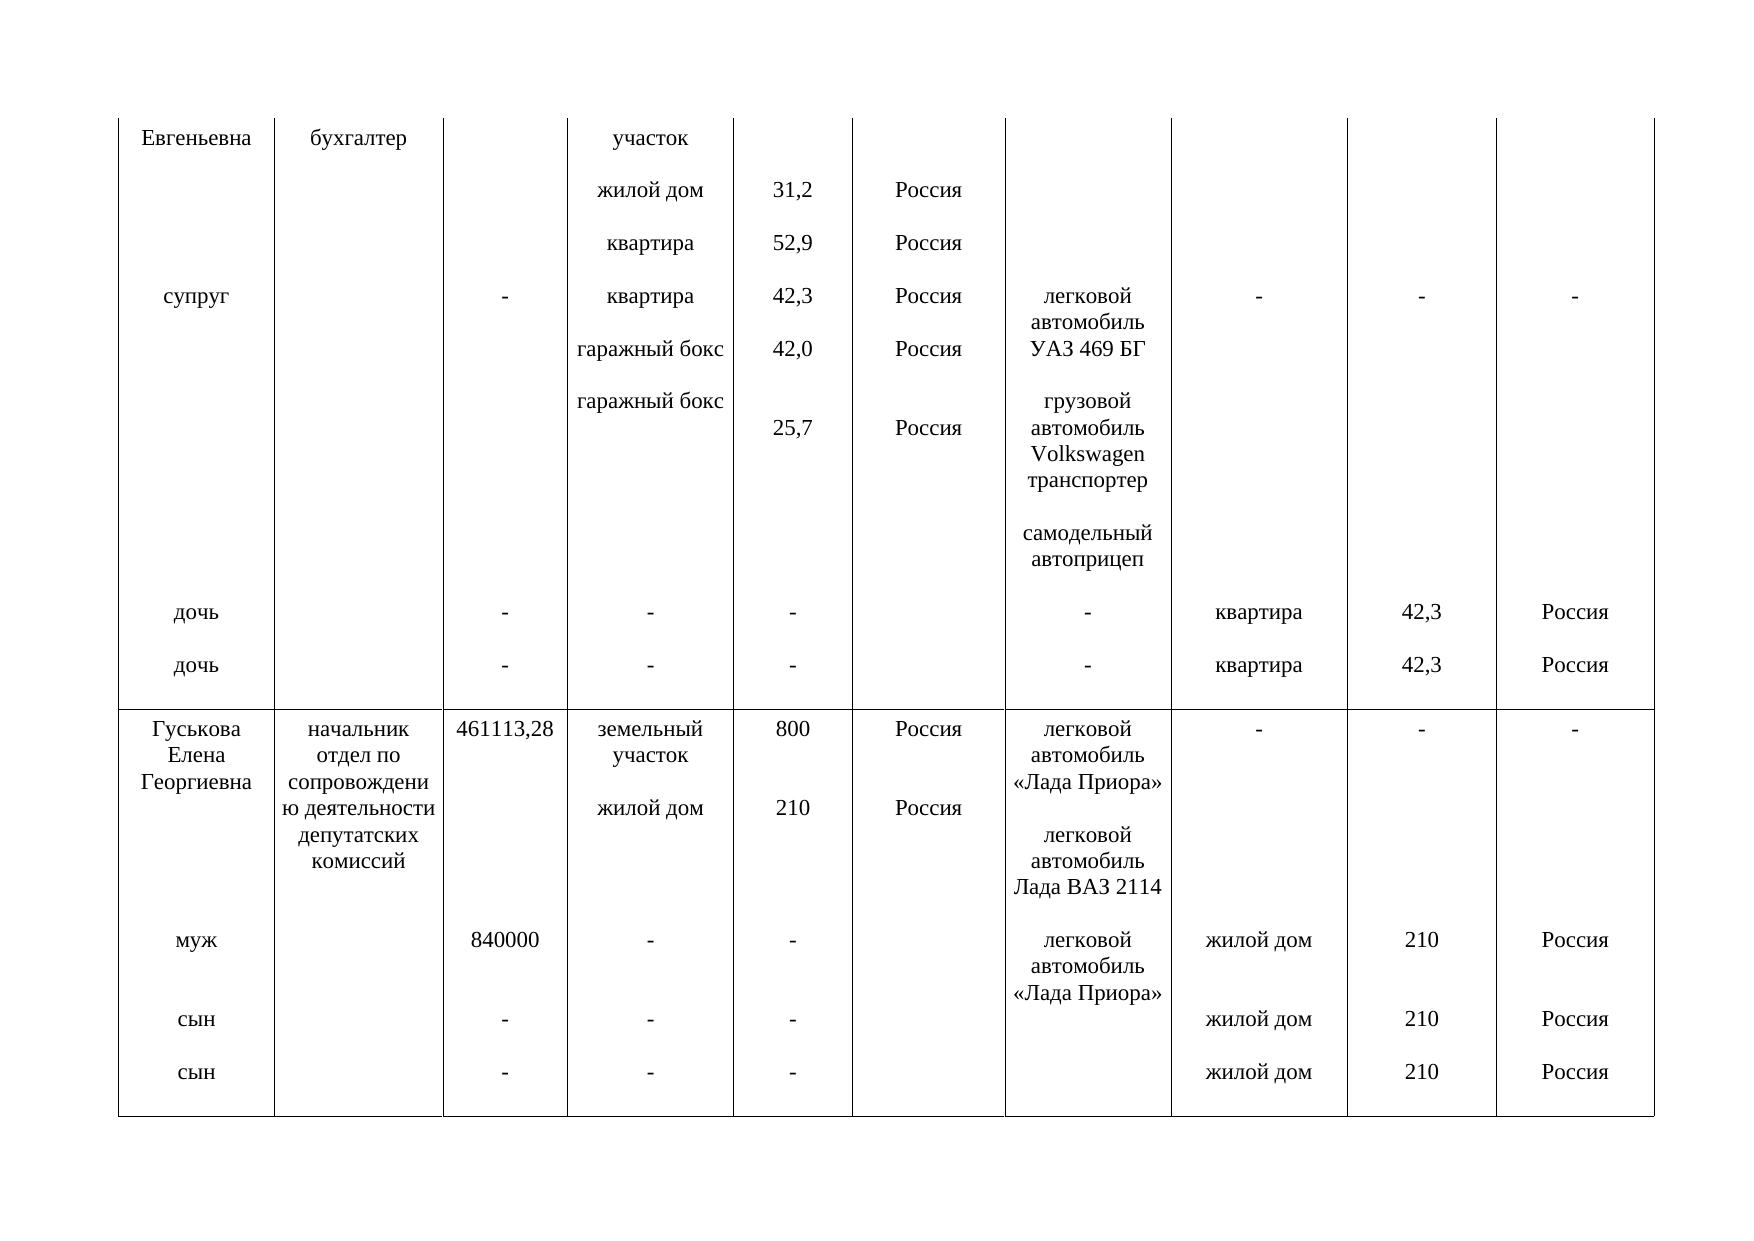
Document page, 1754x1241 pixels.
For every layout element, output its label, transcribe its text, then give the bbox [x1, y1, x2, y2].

table_cell - Россия Россия Россия [1497, 710, 1654, 1116]
table_cell бухгалтер [275, 118, 442, 709]
table_cell Евгеньевна супруг дочь дочь [119, 118, 274, 709]
table_cell 31,2 52,9 42,3 42,0 25,7 - - [734, 118, 852, 709]
table_cell - - 42,3 42,3 [1348, 118, 1496, 709]
table_cell Россия Россия [853, 710, 1004, 1116]
table_cell [444, 118, 567, 709]
table_cell - 210 210 210 [1348, 710, 1496, 1116]
table_cell Гуськова Елена Георгиевна муж сын сын [119, 710, 274, 1116]
table_cell легковой автомобиль «Лада Приора» легковой автомобиль Лада ВАЗ 2114 легковой автомобиль «Лада Приора» [1006, 710, 1171, 1116]
table_cell - легковой автомобиль УАЗ 469 БГ грузовой автомобиль Volkswagen транспортер самодельный автоприцеп - - [1006, 118, 1171, 709]
table_cell - - квартира квартира [1172, 118, 1347, 709]
table_cell начальник отдел по сопровождению деятельности депутатских комиссий [275, 710, 442, 1116]
table_cell - - Россия Россия [1497, 118, 1654, 709]
table_cell 800 210 - - - [734, 710, 852, 1116]
table_cell 461113,28 840000 - - [444, 710, 567, 1116]
table_cell участок жилой дом квартира квартира гаражный бокс гаражный бокс - - [568, 118, 733, 709]
table_cell земельный участок жилой дом - - - [568, 710, 733, 1116]
table_cell Россия Россия Россия Россия Россия [853, 118, 1004, 709]
table_cell - жилой дом жилой дом жилой дом [1172, 710, 1347, 1116]
